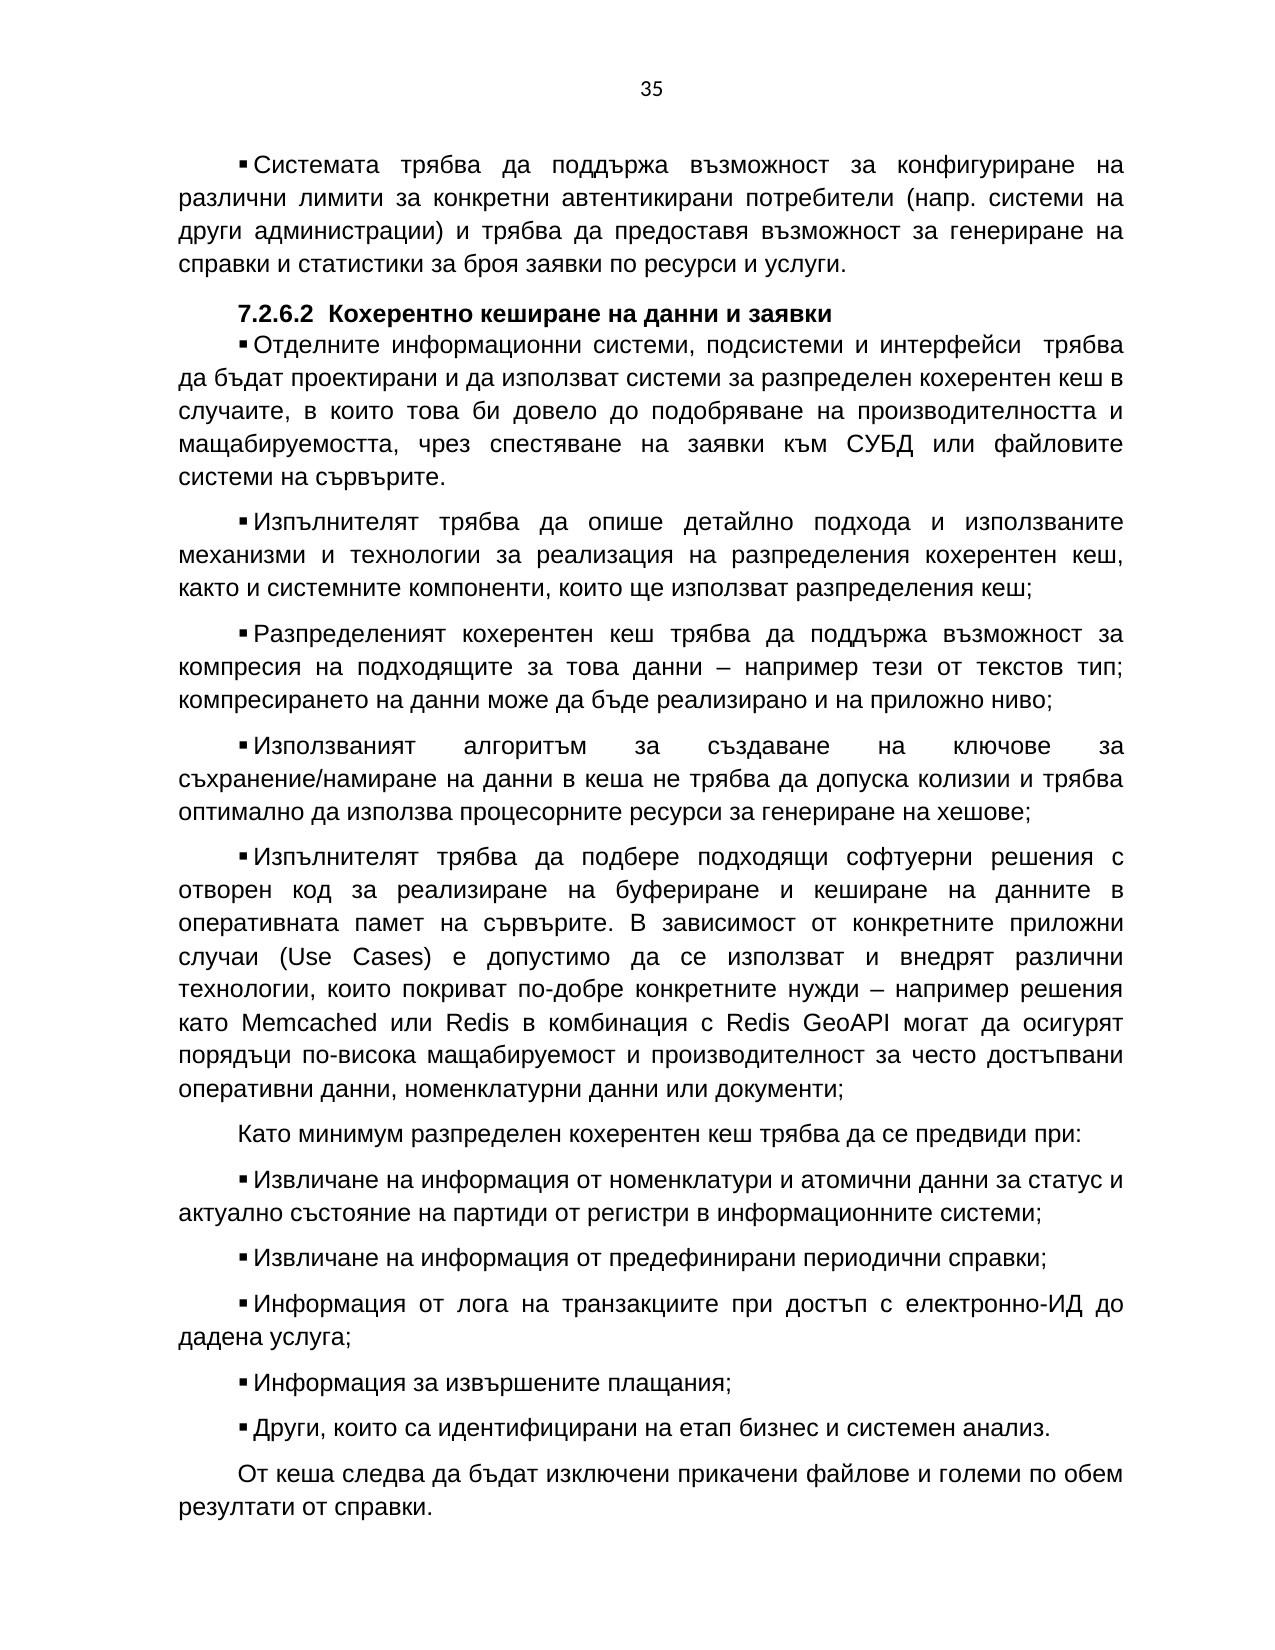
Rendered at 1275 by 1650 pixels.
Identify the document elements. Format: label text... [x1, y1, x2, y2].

list Системата трябва да поддържа възможност за конфигуриране на различни лимити за конкретни автентикирани потребители (напр. системи на други администрации) и трябва да предоставя възможност за генериране на справки и статистики за броя заявки по ресурси и услуги. [178, 150, 1125, 278]
subtitle Кохерентно кеширане на данни и заявки [178, 299, 1125, 328]
text Като минимум разпределен кохерентен кеш трябва да се предвиди при: [178, 1119, 1125, 1148]
text От кеша следва да бъдат изключени прикачени файлове и големи по обем резултати от справки. [178, 1459, 1125, 1521]
list Отделните информационни системи, подсистеми и интерфейси трябва да бъдат проектирани и да използват системи за разпределен кохерентен кеш в случаите, в които това би довело до подобряване на производителността и мащабируемостта, чрез спестяване на заявки към СУБД или файловите системи на сървърите. [178, 329, 1125, 491]
list Разпределеният кохерентен кеш трябва да поддържа възможност за компресия на подходящите за това данни – например тези от текстов тип; компресирането на данни може да бъде реализирано и на приложно ниво; [178, 619, 1125, 714]
list Извличане на информация от предефинирани периодични справки; [178, 1243, 1125, 1272]
list Използваният алгоритъм за създаване на ключове за съхранение/намиране на данни в кеша не трябва да допуска колизии и трябва оптимално да използва процесорните ресурси за генериране на хешове; [178, 731, 1125, 826]
list Изпълнителят трябва да подбере подходящи софтуерни решения с отворен код за реализиране на буфериране и кеширане на данните в оперативната памет на сървърите. В зависимост от конкретните приложни случаи (Use Cases) е допустимо да се използват и внедрят различни технологии, които покриват по-добре конкретните нужди – например решения като Memcached или Redis в комбинация с Redis GeoAPI могат да осигурят порядъци по-висока мащабируемост и производителност за често достъпвани оперативни данни, номенклатурни данни или документи; [178, 842, 1125, 1102]
list Изпълнителят трябва да опише детайлно подхода и използваните механизми и технологии за реализация на разпределения кохерентен кеш, както и системните компоненти, които ще използват разпределения кеш; [178, 507, 1125, 602]
list Информация за извършените плащания; [178, 1367, 1125, 1396]
list Информация от лога на транзакциите при достъп с електронно-ИД до дадена услуга; [178, 1289, 1125, 1351]
list Извличане на информация от номенклатури и атомични данни за статус и актуално състояние на партиди от регистри в информационните системи; [178, 1164, 1125, 1226]
list Други, които са идентифицирани на етап бизнес и системен анализ. [178, 1413, 1125, 1442]
